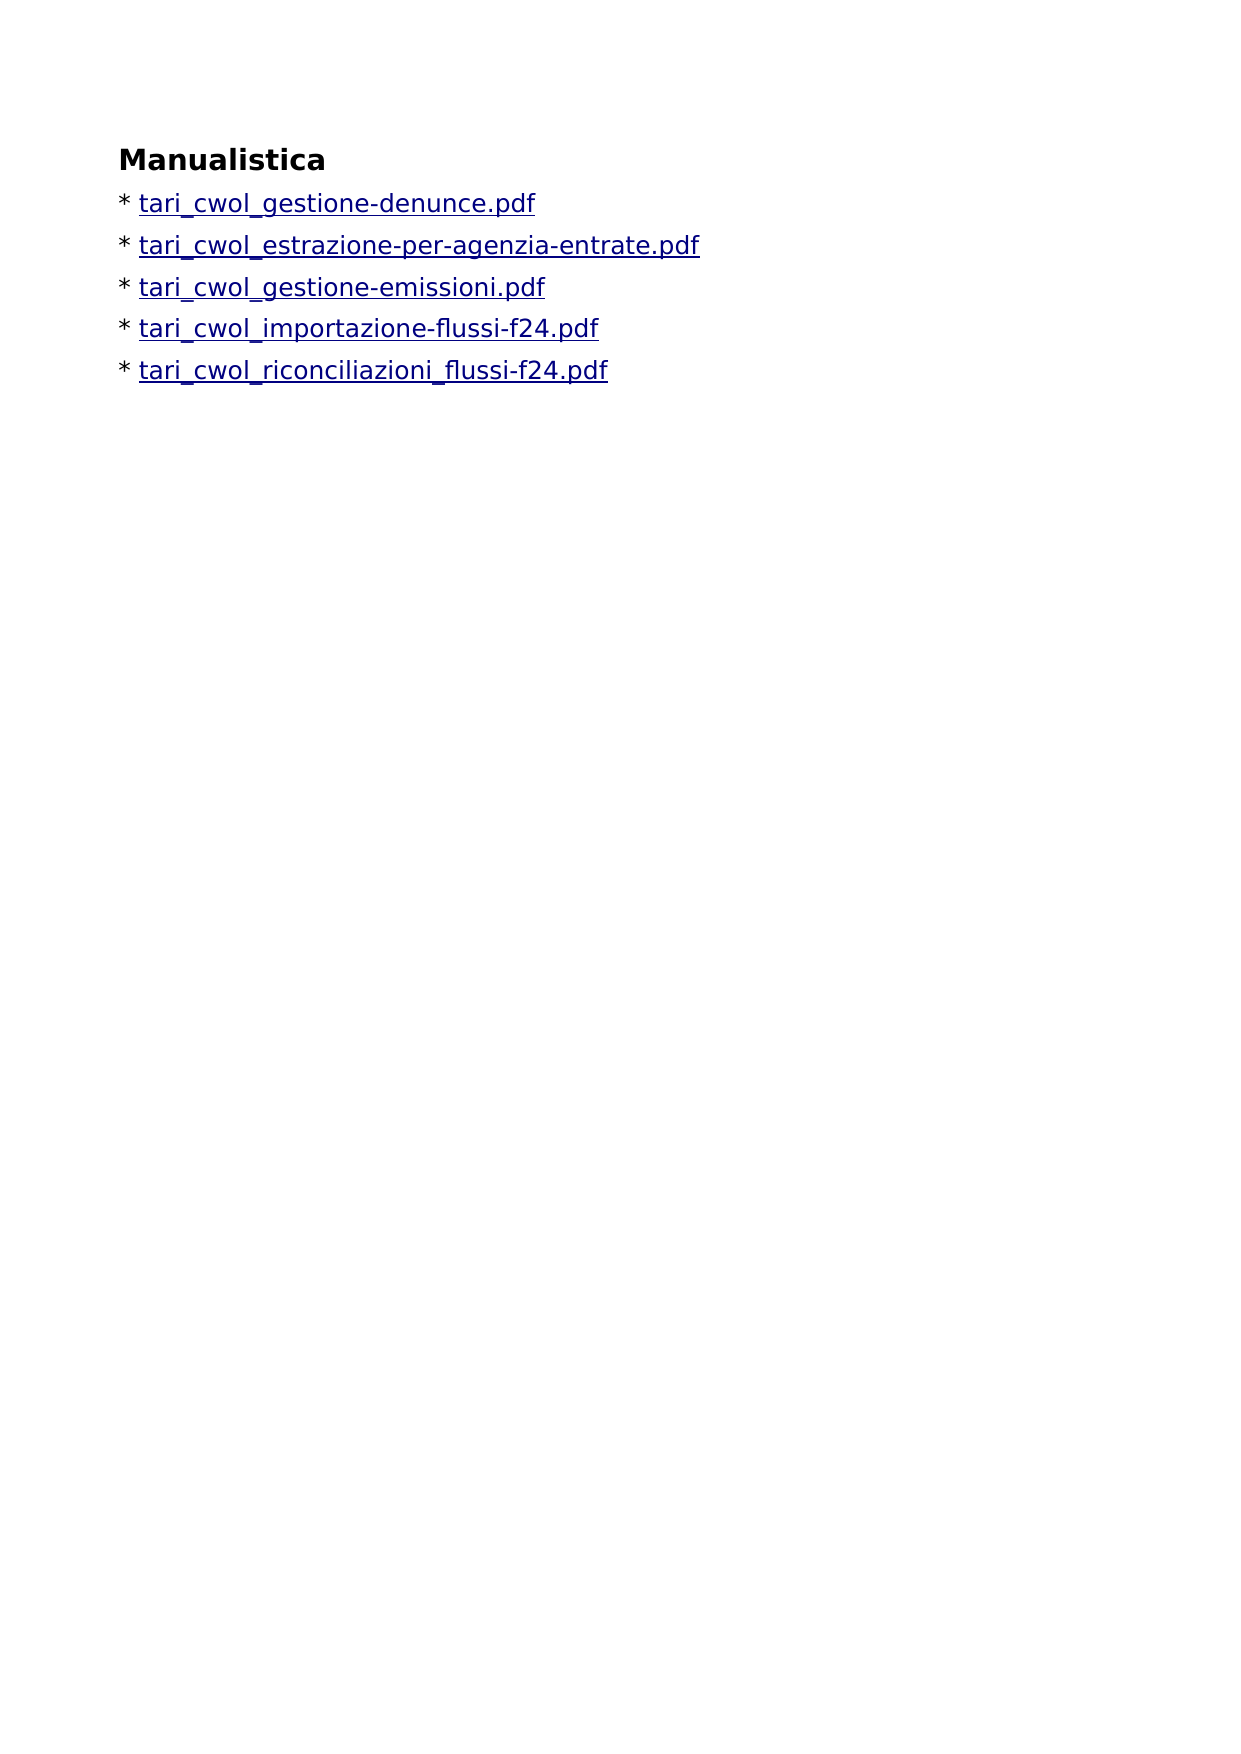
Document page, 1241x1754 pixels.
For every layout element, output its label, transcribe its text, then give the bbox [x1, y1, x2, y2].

text * tari_cwol_estrazione-per-agenzia-entrate.pdf [118, 231, 1122, 260]
subtitle Manualistica [118, 143, 1122, 177]
text * tari_cwol_gestione-denunce.pdf [118, 189, 1122, 219]
text * tari_cwol_importazione-flussi-f24.pdf [118, 314, 1122, 344]
text * tari_cwol_riconciliazioni_flussi-f24.pdf [118, 356, 1122, 385]
text * tari_cwol_gestione-emissioni.pdf [118, 273, 1122, 302]
